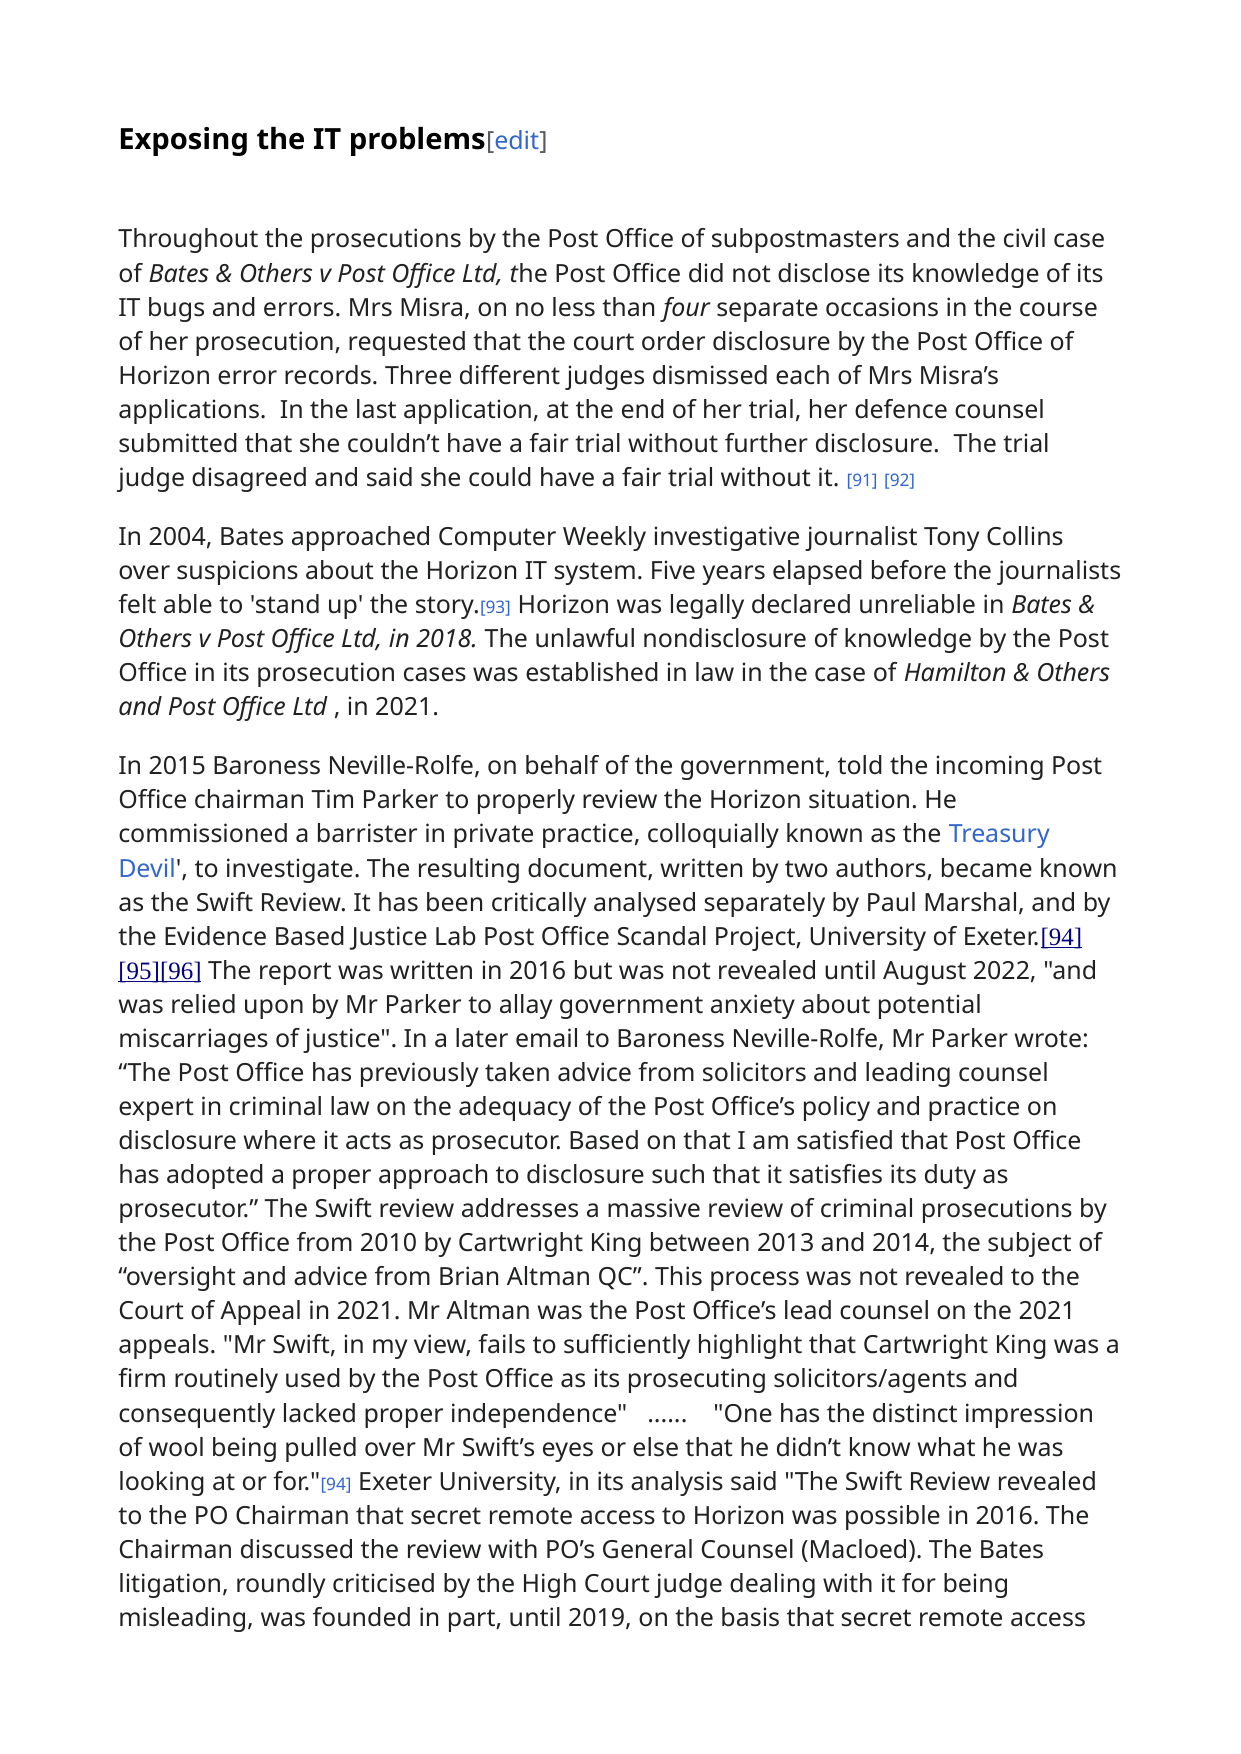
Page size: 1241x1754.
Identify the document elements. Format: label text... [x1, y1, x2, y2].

text Throughout the prosecutions by the Post Office of subpostmasters and the civil case of Bates & Others v Post Office Ltd, the Post Office did not disclose its knowledge of its IT bugs and errors. Mrs Misra, on no less than four separate occasions in the course of her prosecution, requested that the court order disclosure by the Post Office of Horizon error records. Three different judges dismissed each of Mrs Misra’s applications. In the last application, at the end of her trial, her defence counsel submitted that she couldn’t have a fair trial without further disclosure. The trial judge disagreed and said she could have a fair trial without it. [91] [92] [118, 221, 1122, 494]
text In 2015 Baroness Neville-Rolfe, on behalf of the government, told the incoming Post Office chairman Tim Parker to properly review the Horizon situation. He commissioned a barrister in private practice, colloquially known as the Treasury Devil', to investigate. The resulting document, written by two authors, became known as the Swift Review. It has been critically analysed separately by Paul Marshal, and by the Evidence Based Justice Lab Post Office Scandal Project, University of Exeter.[94][95][96] The report was written in 2016 but was not revealed until August 2022, "and was relied upon by Mr Parker to allay government anxiety about potential miscarriages of justice". In a later email to Baroness Neville-Rolfe, Mr Parker wrote: “The Post Office has previously taken advice from solicitors and leading counsel expert in criminal law on the adequacy of the Post Office’s policy and practice on disclosure where it acts as prosecutor. Based on that I am satisfied that Post Office has adopted a proper approach to disclosure such that it satisfies its duty as prosecutor.” The Swift review addresses a massive review of criminal prosecutions by the Post Office from 2010 by Cartwright King between 2013 and 2014, the subject of “oversight and advice from Brian Altman QC”. This process was not revealed to the Court of Appeal in 2021. Mr Altman was the Post Office’s lead counsel on the 2021 appeals. "Mr Swift, in my view, fails to sufficiently highlight that Cartwright King was a firm routinely used by the Post Office as its prosecuting solicitors/agents and consequently lacked proper independence" ...... "One has the distinct impression of wool being pulled over Mr Swift’s eyes or else that he didn’t know what he was looking at or for."[94] Exeter University, in its analysis said "The Swift Review revealed to the PO Chairman that secret remote access to Horizon was possible in 2016. The Chairman discussed the review with PO’s General Counsel (Macloed). The Bates litigation, roundly criticised by the High Court judge dealing with it for being misleading, was founded in part, until 2019, on the basis that secret remote access [118, 748, 1122, 1634]
subtitle Exposing the IT problems[edit] [118, 118, 1122, 158]
text In 2004, Bates approached Computer Weekly investigative journalist Tony Collins over suspicions about the Horizon IT system. Five years elapsed before the journalists felt able to 'stand up' the story.[93] Horizon was legally declared unreliable in Bates & Others v Post Office Ltd, in 2018. The unlawful nondisclosure of knowledge by the Post Office in its prosecution cases was established in law in the case of Hamilton & Others and Post Office Ltd , in 2021. [118, 519, 1122, 723]
